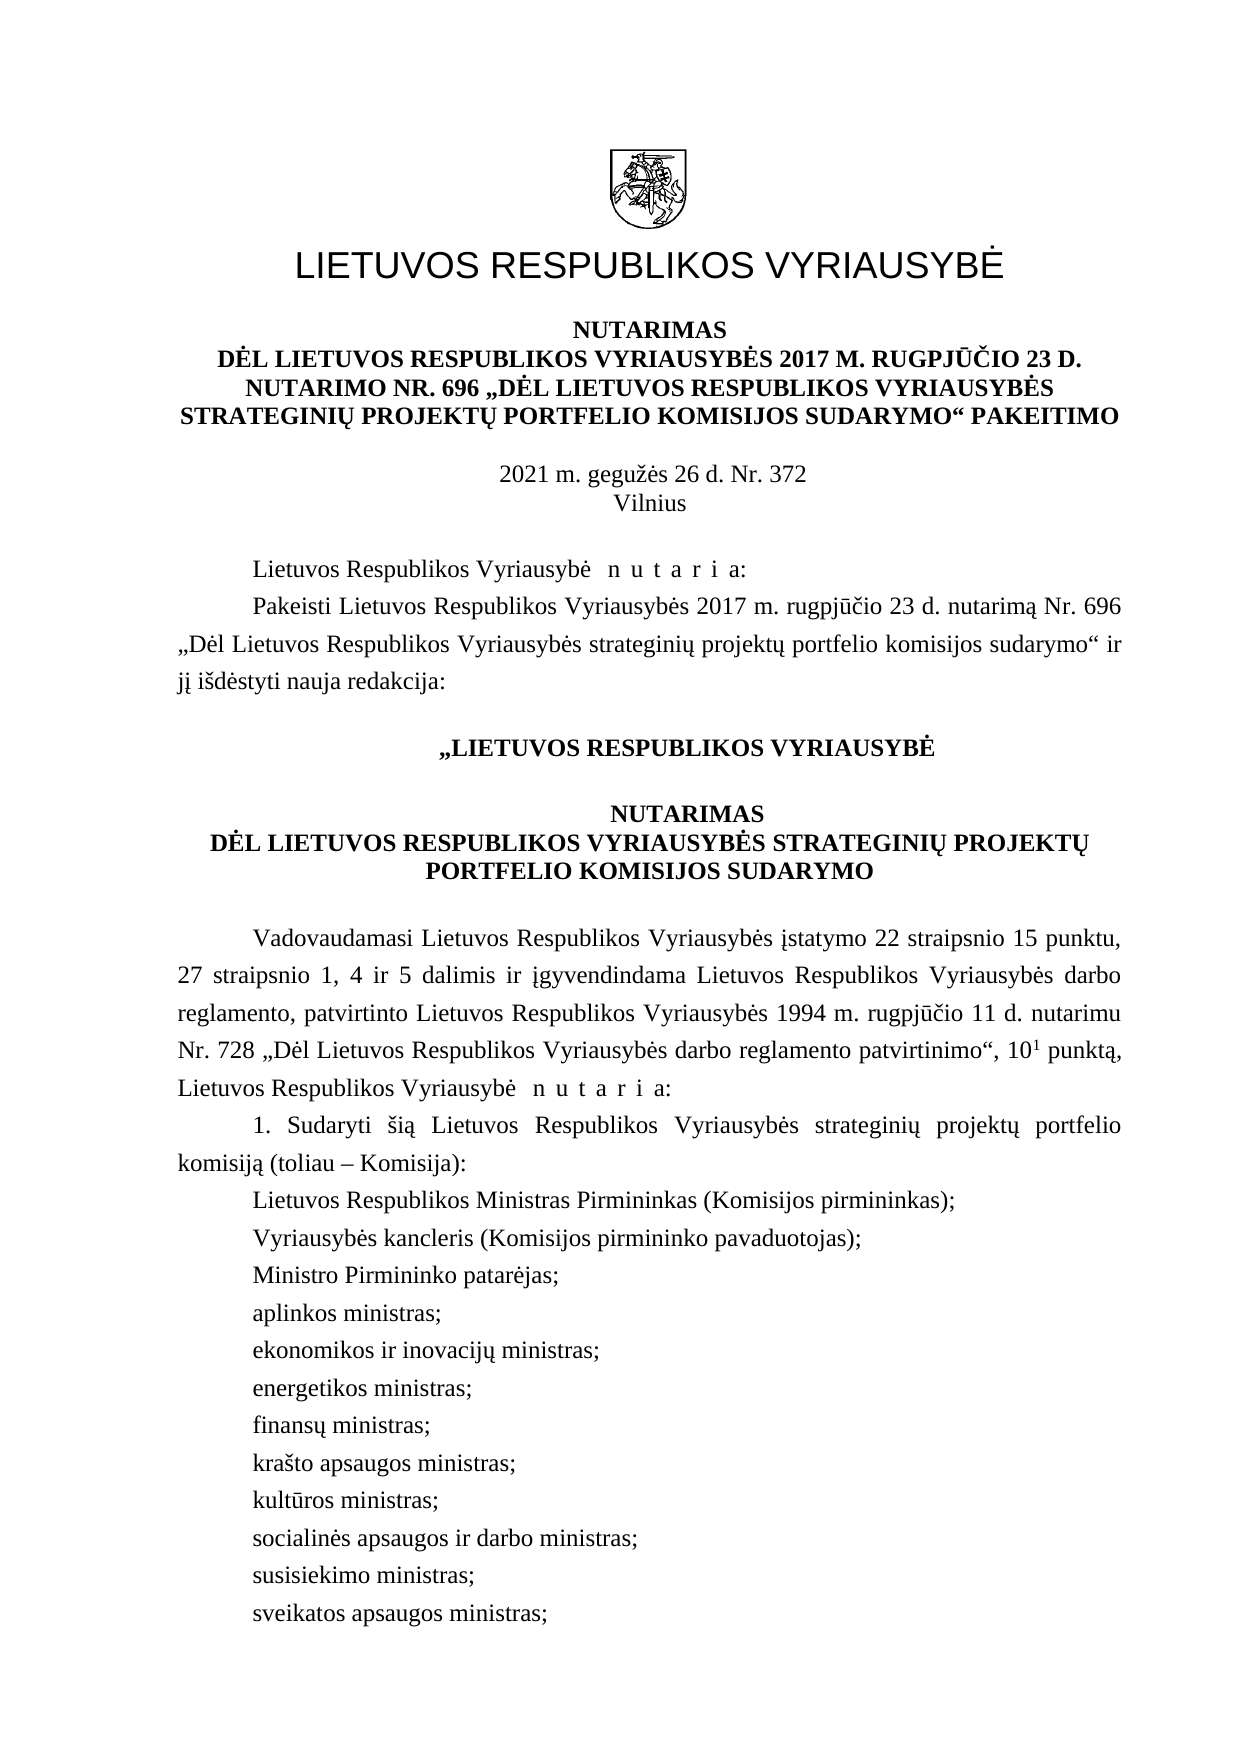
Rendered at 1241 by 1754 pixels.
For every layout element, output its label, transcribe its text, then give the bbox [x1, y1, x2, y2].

text susisiekimo ministras; [177, 1551, 1122, 1589]
text 2021 m. gegužės 26 d. Nr. 372 [177, 459, 1122, 488]
text 1. Sudaryti šią Lietuvos Respublikos Vyriausybės strateginių projektų portfelio komisiją (toliau – Komisija): [177, 1101, 1122, 1176]
text sveikatos apsaugos ministras; [177, 1589, 1122, 1626]
text Lietuvos Respublikos Vyriausybė nutaria: [177, 545, 1122, 583]
text „LIETUVOS RESPUBLIKOS VYRIAUSYBĖ [177, 724, 1122, 761]
text energetikos ministras; [177, 1364, 1122, 1401]
text Vyriausybės kancleris (Komisijos pirmininko pavaduotojas); [177, 1214, 1122, 1251]
text Lietuvos Respublikos Vyriausybė [177, 243, 1122, 286]
text nutarimas [177, 315, 1122, 344]
text Vadovaudamasi Lietuvos Respublikos Vyriausybės įstatymo 22 straipsnio 15 punktu, 27 straipsnio 1, 4 ir 5 dalimis ir įgyvendindama Lietuvos Respublikos Vyriausybės darbo reglamento, patvirtinto Lietuvos Respublikos Vyriausybės 1994 m. rugpjūčio 11 d. nutarimu Nr. 728 „Dėl Lietuvos Respublikos Vyriausybės darbo reglamento patvirtinimo“, 101 punktą, Lietuvos Respublikos Vyriausybė nutaria: [177, 914, 1122, 1101]
text DĖL LIETUVOS RESPUBLIKOS VYRIAUSYBĖS STRATEGINIŲ PROJEKTŲ PORTFELIO KOMISIJOS SUDARYMO [177, 828, 1122, 885]
text DĖL LIETUVOS RESPUBLIKOS VYRIAUSYBĖS 2017 m. rugpjūčio 23 d. nutarimo nr. 696 „dėl LIETUVOS RESPUBLIKOS VYRIAUSYBĖS STRATEGINIŲ PROJEKTŲ PORTFELIO KOMISIJOS SUDARYMO“ PAKEITIMO [177, 344, 1122, 430]
text ekonomikos ir inovacijų ministras; [177, 1326, 1122, 1364]
text krašto apsaugos ministras; [177, 1439, 1122, 1476]
text kultūros ministras; [177, 1476, 1122, 1514]
text aplinkos ministras; [177, 1289, 1122, 1326]
text finansų ministras; [177, 1401, 1122, 1439]
text socialinės apsaugos ir darbo ministras; [177, 1514, 1122, 1551]
text Lietuvos Respublikos Ministras Pirmininkas (Komisijos pirmininkas); [177, 1176, 1122, 1214]
text NUTARIMAS [177, 790, 1122, 828]
text Pakeisti Lietuvos Respublikos Vyriausybės 2017 m. rugpjūčio 23 d. nutarimą Nr. 696 „Dėl Lietuvos Respublikos Vyriausybės strateginių projektų portfelio komisijos sudarymo“ ir jį išdėstyti nauja redakcija: [177, 583, 1122, 695]
text Ministro Pirmininko patarėjas; [177, 1251, 1122, 1289]
text Vilnius [177, 488, 1122, 516]
